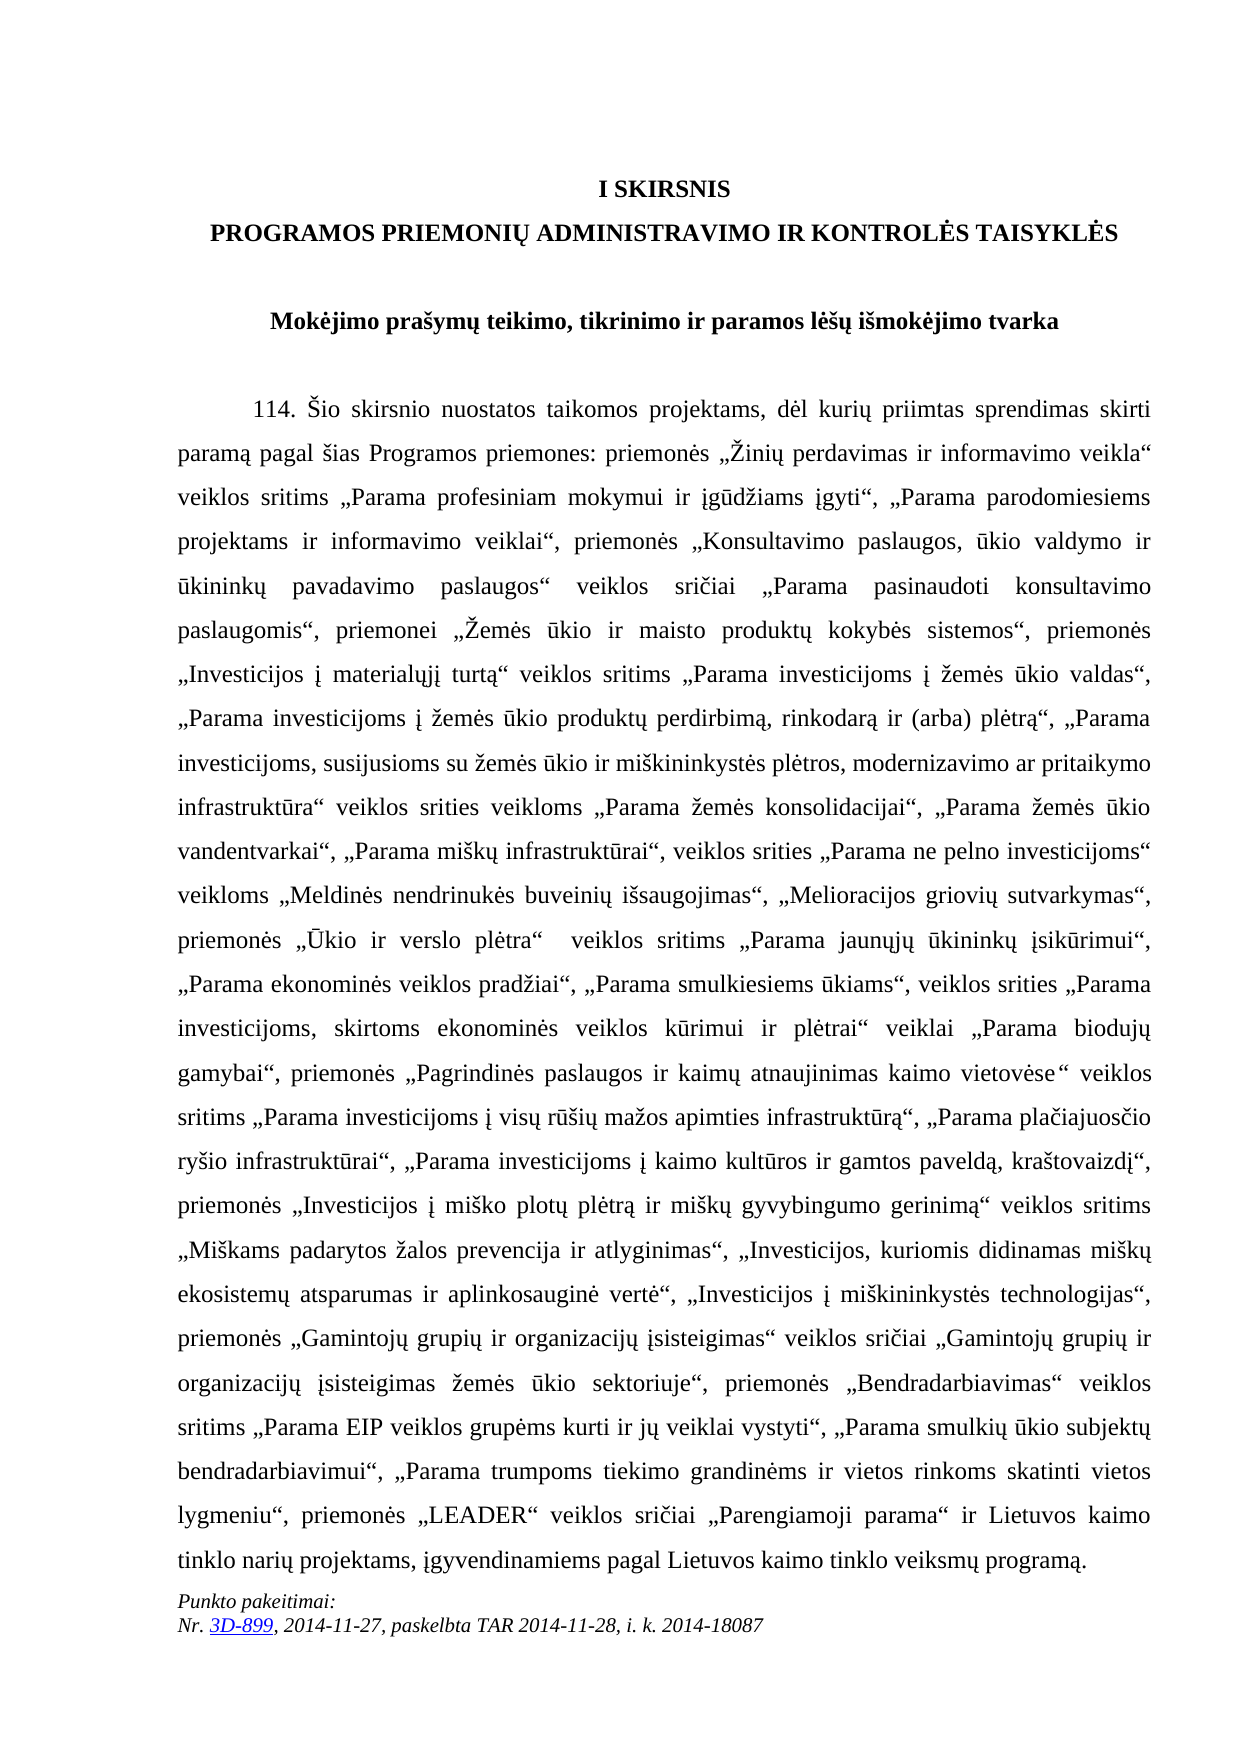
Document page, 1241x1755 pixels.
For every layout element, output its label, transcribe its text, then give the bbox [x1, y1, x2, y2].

text PROGRAMOS PRIEMONIŲ ADMINISTRAVIMO IR KONTROLĖS TAISYKLĖS [177, 218, 1152, 247]
text I SKIRSNIS [177, 174, 1152, 203]
text Nr. 3D-899, 2014-11-27, paskelbta TAR 2014-11-28, i. k. 2014-18087 [177, 1613, 1152, 1637]
text Punkto pakeitimai: [177, 1589, 1152, 1613]
text 114. Šio skirsnio nuostatos taikomos projektams, dėl kurių priimtas sprendimas skirti paramą pagal šias Programos priemones: priemonės „Žinių perdavimas ir informavimo veikla“ veiklos sritims „Parama profesiniam mokymui ir įgūdžiams įgyti“, „Parama parodomiesiems projektams ir informavimo veiklai“, priemonės „Konsultavimo paslaugos, ūkio valdymo ir ūkininkų pavadavimo paslaugos“ veiklos sričiai „Parama pasinaudoti konsultavimo paslaugomis“, priemonei „Žemės ūkio ir maisto produktų kokybės sistemos“, priemonės „Investicijos į materialųjį turtą“ veiklos sritims „Parama investicijoms į žemės ūkio valdas“, „Parama investicijoms į žemės ūkio produktų perdirbimą, rinkodarą ir (arba) plėtrą“, „Parama investicijoms, susijusioms su žemės ūkio ir miškininkystės plėtros, modernizavimo ar pritaikymo infrastruktūra“ veiklos srities veikloms „Parama žemės konsolidacijai“, „Parama žemės ūkio vandentvarkai“, „Parama miškų infrastruktūrai“, veiklos srities „Parama ne pelno investicijoms“ veikloms „Meldinės nendrinukės buveinių išsaugojimas“, „Melioracijos griovių sutvarkymas“, priemonės „Ūkio ir verslo plėtra“ veiklos sritims „Parama jaunųjų ūkininkų įsikūrimui“, „Parama ekonominės veiklos pradžiai“, „Parama smulkiesiems ūkiams“, veiklos srities „Parama investicijoms, skirtoms ekonominės veiklos kūrimui ir plėtrai“ veiklai „Parama biodujų gamybai“, priemonės „Pagrindinės paslaugos ir kaimų atnaujinimas kaimo vietovėse“ veiklos sritims „Parama investicijoms į visų rūšių mažos apimties infrastruktūrą“, „Parama plačiajuosčio ryšio infrastruktūrai“, „Parama investicijoms į kaimo kultūros ir gamtos paveldą, kraštovaizdį“, priemonės „Investicijos į miško plotų plėtrą ir miškų gyvybingumo gerinimą“ veiklos sritims „Miškams padarytos žalos prevencija ir atlyginimas“, „Investicijos, kuriomis didinamas miškų ekosistemų atsparumas ir aplinkosauginė vertė“, „Investicijos į miškininkystės technologijas“, priemonės „Gamintojų grupių ir organizacijų įsisteigimas“ veiklos sričiai „Gamintojų grupių ir organizacijų įsisteigimas žemės ūkio sektoriuje“, priemonės „Bendradarbiavimas“ veiklos sritims „Parama EIP veiklos grupėms kurti ir jų veiklai vystyti“, „Parama smulkių ūkio subjektų bendradarbiavimui“, „Parama trumpoms tiekimo grandinėms ir vietos rinkoms skatinti vietos lygmeniu“, priemonės „LEADER“ veiklos sričiai „Parengiamoji parama“ ir Lietuvos kaimo tinklo narių projektams, įgyvendinamiems pagal Lietuvos kaimo tinklo veiksmų programą. [177, 394, 1152, 1573]
text Mokėjimo prašymų teikimo, tikrinimo ir paramos lėšų išmokėjimo tvarka [177, 306, 1152, 334]
